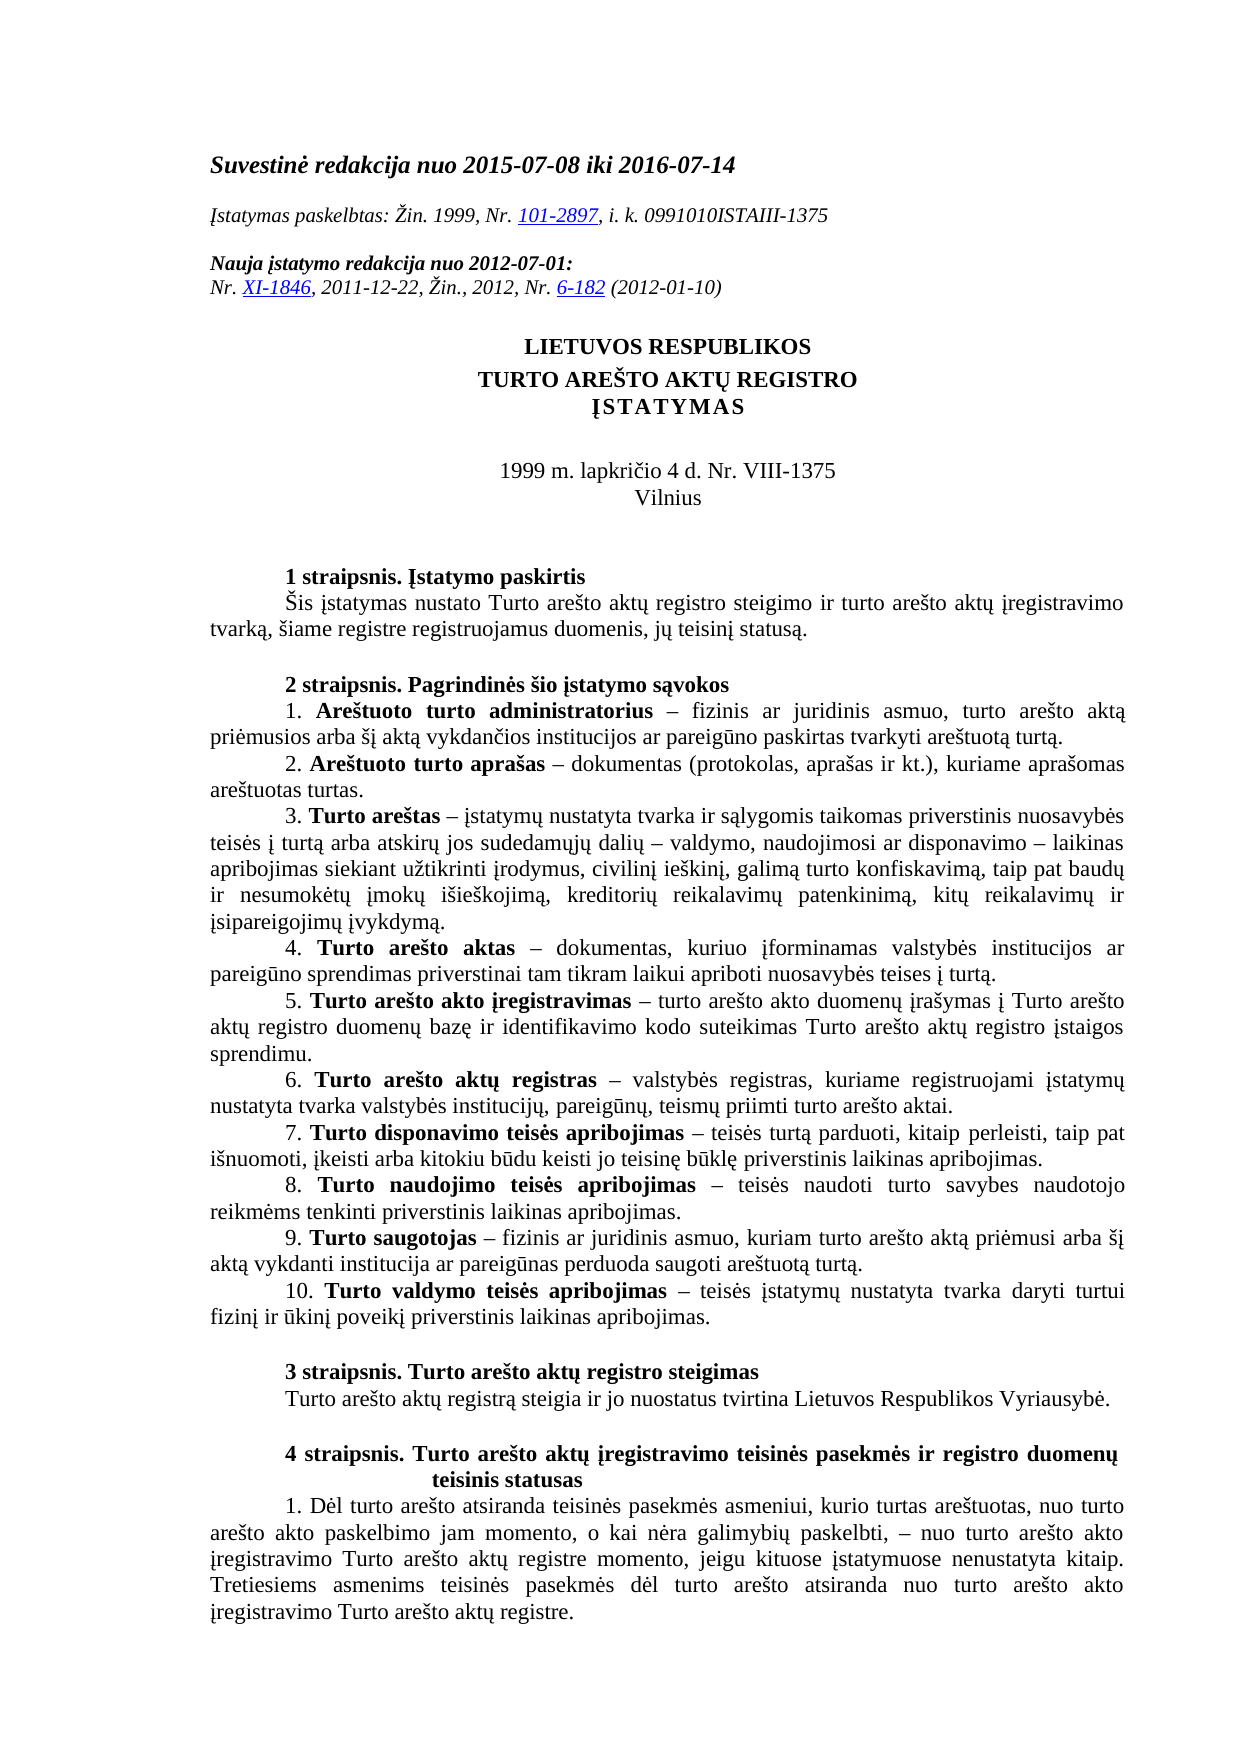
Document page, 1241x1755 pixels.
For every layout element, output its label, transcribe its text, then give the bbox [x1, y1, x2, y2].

text LIETUVOS RESPUBLIKOS [210, 333, 1126, 359]
text 7. Turto disponavimo teisės apribojimas – teisės turtą parduoti, kitaip perleisti, taip pat išnuomoti, įkeisti arba kitokiu būdu keisti jo teisinę būklę priverstinis laikinas apribojimas. [210, 1119, 1126, 1171]
text 1. Dėl turto arešto atsiranda teisinės pasekmės asmeniui, kurio turtas areštuotas, nuo turto arešto akto paskelbimo jam momento, o kai nėra galimybių paskelbti, – nuo turto arešto akto įregistravimo Turto arešto aktų registre momento, jeigu kituose įstatymuose nenustatyta kitaip. Tretiesiems asmenims teisinės pasekmės dėl turto arešto atsiranda nuo turto arešto akto įregistravimo Turto arešto aktų registre. [210, 1492, 1126, 1624]
text 4. Turto arešto aktas – dokumentas, kuriuo įforminamas valstybės institucijos ar pareigūno sprendimas priverstinai tam tikram laikui apriboti nuosavybės teises į turtą. [210, 934, 1126, 987]
text Turto arešto aktų registrą steigia ir jo nuostatus tvirtina Lietuvos Respublikos Vyriausybė. [210, 1384, 1126, 1411]
text 1. Areštuoto turto administratorius – fizinis ar juridinis asmuo, turto arešto aktą priėmusios arba šį aktą vykdančios institucijos ar pareigūno paskirtas tvarkyti areštuotą turtą. [210, 697, 1126, 750]
text ĮSTATYMAS [210, 393, 1126, 419]
text 8. Turto naudojimo teisės apribojimas – teisės naudoti turto savybes naudotojo reikmėms tenkinti priverstinis laikinas apribojimas. [210, 1171, 1126, 1224]
text Nauja įstatymo redakcija nuo 2012-07-01: [210, 251, 1120, 275]
text 9. Turto saugotojas – fizinis ar juridinis asmuo, kuriam turto arešto aktą priėmusi arba šį aktą vykdanti institucija ar pareigūnas perduoda saugoti areštuotą turtą. [210, 1224, 1126, 1277]
text 2 straipsnis. Pagrindinės šio įstatymo sąvokos [210, 671, 1126, 697]
text 1999 m. lapkričio 4 d. Nr. VIII-1375 Vilnius [210, 457, 1126, 510]
text Šis įstatymas nustato Turto arešto aktų registro steigimo ir turto arešto aktų įregistravimo tvarką, šiame registre registruojamus duomenis, jų teisinį statusą. [210, 589, 1126, 642]
text Suvestinė redakcija nuo 2015-07-08 iki 2016-07-14 [210, 150, 1120, 179]
text 5. Turto arešto akto įregistravimas – turto arešto akto duomenų įrašymas į Turto arešto aktų registro duomenų bazę ir identifikavimo kodo suteikimas Turto arešto aktų registro įstaigos sprendimu. [210, 987, 1126, 1066]
text 10. Turto valdymo teisės apribojimas – teisės įstatymų nustatyta tvarka daryti turtui fizinį ir ūkinį poveikį priverstinis laikinas apribojimas. [210, 1277, 1126, 1329]
text TURTO AREŠTO AKTŲ REGISTRO [210, 366, 1126, 393]
text Nr. XI-1846, 2011-12-22, Žin., 2012, Nr. 6-182 (2012-01-10) [210, 275, 1120, 299]
text 1 straipsnis. Įstatymo paskirtis [210, 563, 1126, 589]
text 2. Areštuoto turto aprašas – dokumentas (protokolas, aprašas ir kt.), kuriame aprašomas areštuotas turtas. [210, 750, 1126, 802]
text Įstatymas paskelbtas: Žin. 1999, Nr. 101-2897, i. k. 0991010ISTAIII-1375 [210, 203, 1120, 227]
text 3 straipsnis. Turto arešto aktų registro steigimas [210, 1358, 1126, 1384]
text 4 straipsnis. Turto arešto aktų įregistravimo teisinės pasekmės ir registro duomenų teisinis statusas [285, 1440, 1120, 1492]
text 6. Turto arešto aktų registras – valstybės registras, kuriame registruojami įstatymų nustatyta tvarka valstybės institucijų, pareigūnų, teismų priimti turto arešto aktai. [210, 1066, 1126, 1119]
text 3. Turto areštas – įstatymų nustatyta tvarka ir sąlygomis taikomas priverstinis nuosavybės teisės į turtą arba atskirų jos sudedamųjų dalių – valdymo, naudojimosi ar disponavimo – laikinas apribojimas siekiant užtikrinti įrodymus, civilinį ieškinį, galimą turto konfiskavimą, taip pat baudų ir nesumokėtų įmokų išieškojimą, kreditorių reikalavimų patenkinimą, kitų reikalavimų ir įsipareigojimų įvykdymą. [210, 802, 1126, 934]
